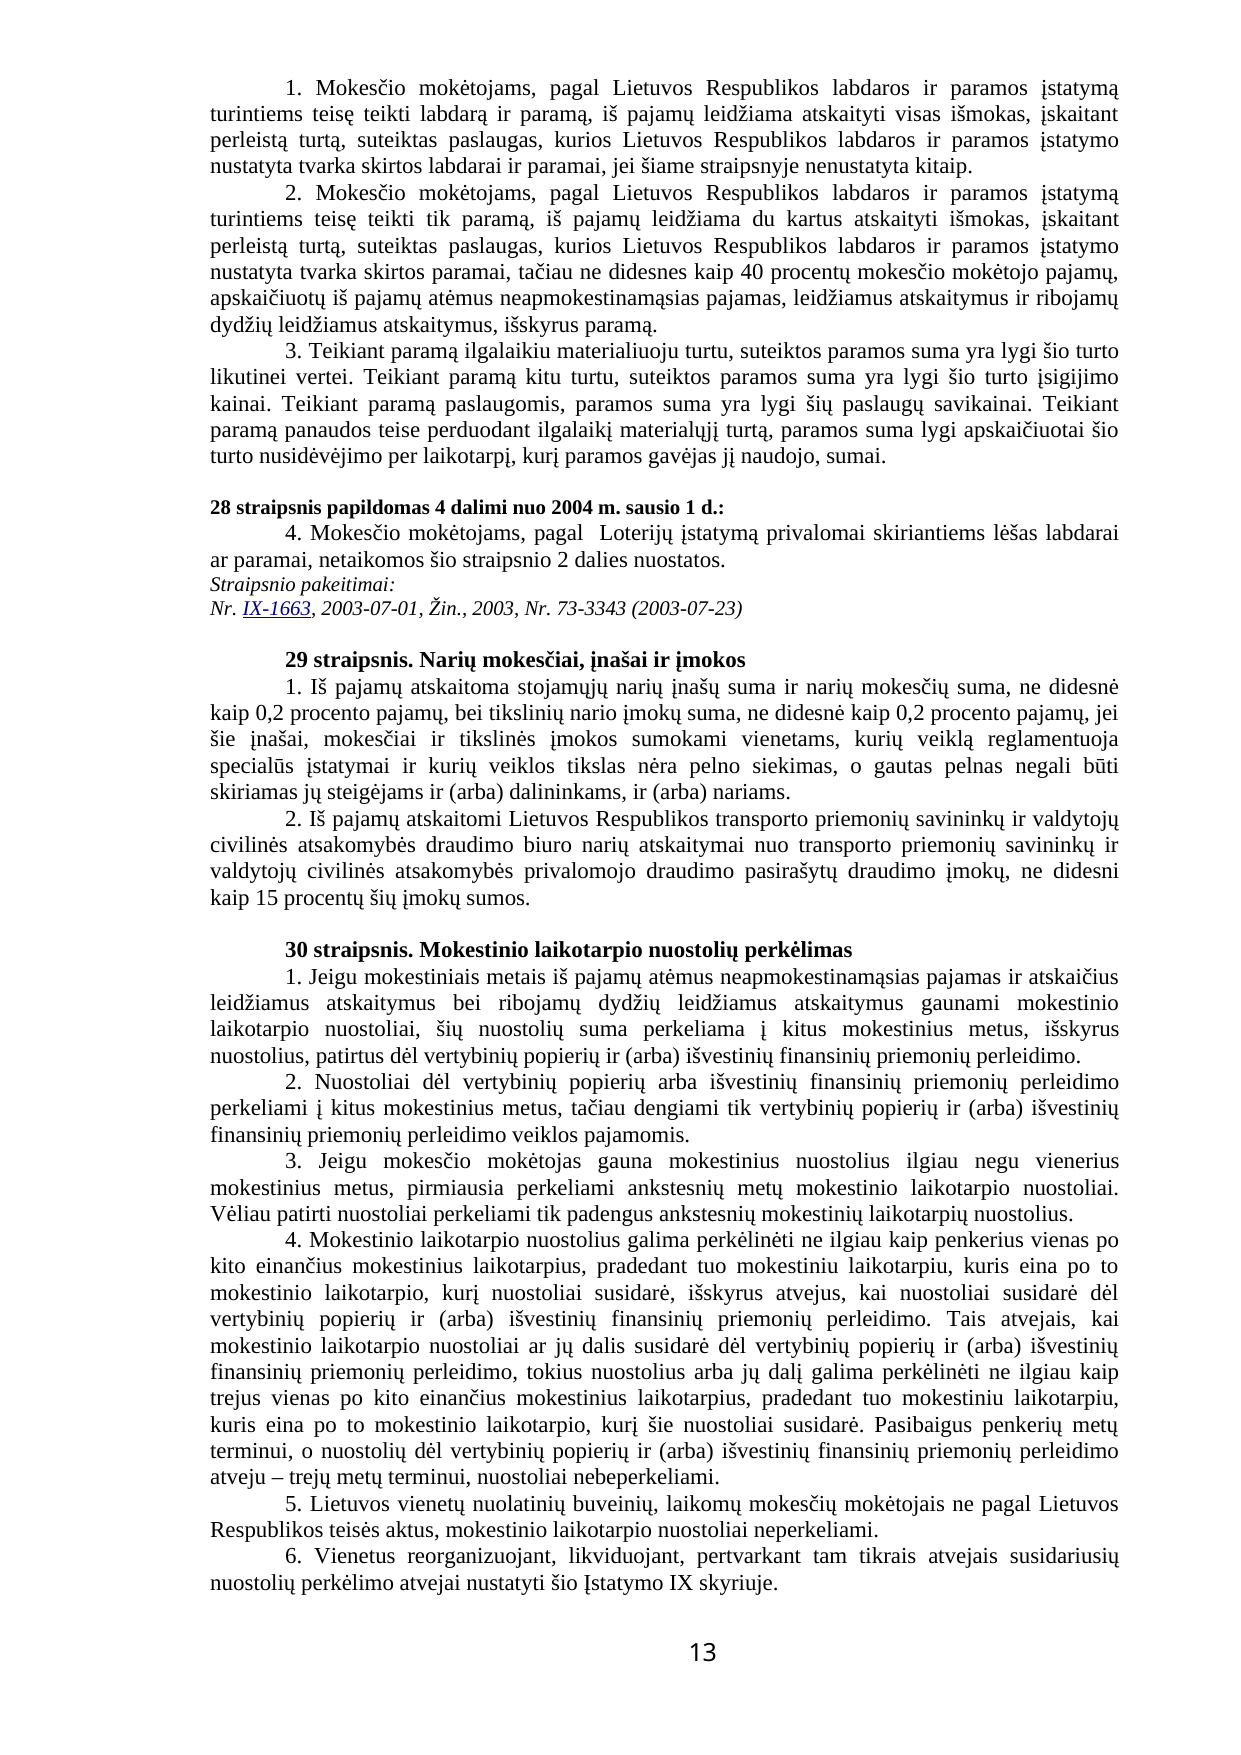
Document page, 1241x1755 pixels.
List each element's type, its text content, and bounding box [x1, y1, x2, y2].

text 3. Jeigu mokesčio mokėtojas gauna mokestinius nuostolius ilgiau negu vienerius mokestinius metus, pirmiausia perkeliami ankstesnių metų mokestinio laikotarpio nuostoliai. Vėliau patirti nuostoliai perkeliami tik padengus ankstesnių mokestinių laikotarpių nuostolius. [210, 1147, 1120, 1226]
text 4. Mokesčio mokėtojams, pagal Loterijų įstatymą privalomai skiriantiems lėšas labdarai ar paramai, netaikomos šio straipsnio 2 dalies nuostatos. [210, 519, 1120, 572]
text 2. Iš pajamų atskaitomi Lietuvos Respublikos transporto priemonių savininkų ir valdytojų civilinės atsakomybės draudimo biuro narių atskaitymai nuo transporto priemonių savininkų ir valdytojų civilinės atsakomybės privalomojo draudimo pasirašytų draudimo įmokų, ne didesni kaip 15 procentų šių įmokų sumos. [210, 804, 1120, 910]
text Straipsnio pakeitimai: [210, 572, 1120, 596]
text 6. Vienetus reorganizuojant, likviduojant, pertvarkant tam tikrais atvejais susidariusių nuostolių perkėlimo atvejai nustatyti šio Įstatymo IX skyriuje. [210, 1542, 1120, 1595]
text 30 straipsnis. Mokestinio laikotarpio nuostolių perkėlimas [210, 936, 1120, 963]
text 5. Lietuvos vienetų nuolatinių buveinių, laikomų mokesčių mokėtojais ne pagal Lietuvos Respublikos teisės aktus, mokestinio laikotarpio nuostoliai neperkeliami. [210, 1490, 1120, 1542]
text 2. Nuostoliai dėl vertybinių popierių arba išvestinių finansinių priemonių perleidimo perkeliami į kitus mokestinius metus, tačiau dengiami tik vertybinių popierių ir (arba) išvestinių finansinių priemonių perleidimo veiklos pajamomis. [210, 1068, 1120, 1147]
text 28 straipsnis papildomas 4 dalimi nuo 2004 m. sausio 1 d.: [210, 495, 1120, 519]
text 2. Mokesčio mokėtojams, pagal Lietuvos Respublikos labdaros ir paramos įstatymą turintiems teisę teikti tik paramą, iš pajamų leidžiama du kartus atskaityti išmokas, įskaitant perleistą turtą, suteiktas paslaugas, kurios Lietuvos Respublikos labdaros ir paramos įstatymo nustatyta tvarka skirtos paramai, tačiau ne didesnes kaip 40 procentų mokesčio mokėtojo pajamų, apskaičiuotų iš pajamų atėmus neapmokestinamąsias pajamas, leidžiamus atskaitymus ir ribojamų dydžių leidžiamus atskaitymus, išskyrus paramą. [210, 179, 1120, 337]
text 1. Iš pajamų atskaitoma stojamųjų narių įnašų suma ir narių mokesčių suma, ne didesnė kaip 0,2 procento pajamų, bei tikslinių nario įmokų suma, ne didesnė kaip 0,2 procento pajamų, jei šie įnašai, mokesčiai ir tikslinės įmokos sumokami vienetams, kurių veiklą reglamentuoja specialūs įstatymai ir kurių veiklos tikslas nėra pelno siekimas, o gautas pelnas negali būti skiriamas jų steigėjams ir (arba) dalininkams, ir (arba) nariams. [210, 673, 1120, 804]
text 4. Mokestinio laikotarpio nuostolius galima perkėlinėti ne ilgiau kaip penkerius vienas po kito einančius mokestinius laikotarpius, pradedant tuo mokestiniu laikotarpiu, kuris eina po to mokestinio laikotarpio, kurį nuostoliai susidarė, išskyrus atvejus, kai nuostoliai susidarė dėl vertybinių popierių ir (arba) išvestinių finansinių priemonių perleidimo. Tais atvejais, kai mokestinio laikotarpio nuostoliai ar jų dalis susidarė dėl vertybinių popierių ir (arba) išvestinių finansinių priemonių perleidimo, tokius nuostolius arba jų dalį galima perkėlinėti ne ilgiau kaip trejus vienas po kito einančius mokestinius laikotarpius, pradedant tuo mokestiniu laikotarpiu, kuris eina po to mokestinio laikotarpio, kurį šie nuostoliai susidarė. Pasibaigus penkerių metų terminui, o nuostolių dėl vertybinių popierių ir (arba) išvestinių finansinių priemonių perleidimo atveju – trejų metų terminui, nuostoliai nebeperkeliami. [210, 1226, 1120, 1490]
text 3. Teikiant paramą ilgalaikiu materialiuoju turtu, suteiktos paramos suma yra lygi šio turto likutinei vertei. Teikiant paramą kitu turtu, suteiktos paramos suma yra lygi šio turto įsigijimo kainai. Teikiant paramą paslaugomis, paramos suma yra lygi šių paslaugų savikainai. Teikiant paramą panaudos teise perduodant ilgalaikį materialųjį turtą, paramos suma lygi apskaičiuotai šio turto nusidėvėjimo per laikotarpį, kurį paramos gavėjas jį naudojo, sumai. [210, 337, 1120, 469]
text Nr. IX-1663, 2003-07-01, Žin., 2003, Nr. 73-3343 (2003-07-23) [210, 596, 1120, 620]
text 1. Mokesčio mokėtojams, pagal Lietuvos Respublikos labdaros ir paramos įstatymą turintiems teisę teikti labdarą ir paramą, iš pajamų leidžiama atskaityti visas išmokas, įskaitant perleistą turtą, suteiktas paslaugas, kurios Lietuvos Respublikos labdaros ir paramos įstatymo nustatyta tvarka skirtos labdarai ir paramai, jei šiame straipsnyje nenustatyta kitaip. [210, 73, 1120, 179]
text 29 straipsnis. Narių mokesčiai, įnašai ir įmokos [210, 646, 1120, 673]
text 1. Jeigu mokestiniais metais iš pajamų atėmus neapmokestinamąsias pajamas ir atskaičius leidžiamus atskaitymus bei ribojamų dydžių leidžiamus atskaitymus gaunami mokestinio laikotarpio nuostoliai, šių nuostolių suma perkeliama į kitus mokestinius metus, išskyrus nuostolius, patirtus dėl vertybinių popierių ir (arba) išvestinių finansinių priemonių perleidimo. [210, 963, 1120, 1068]
